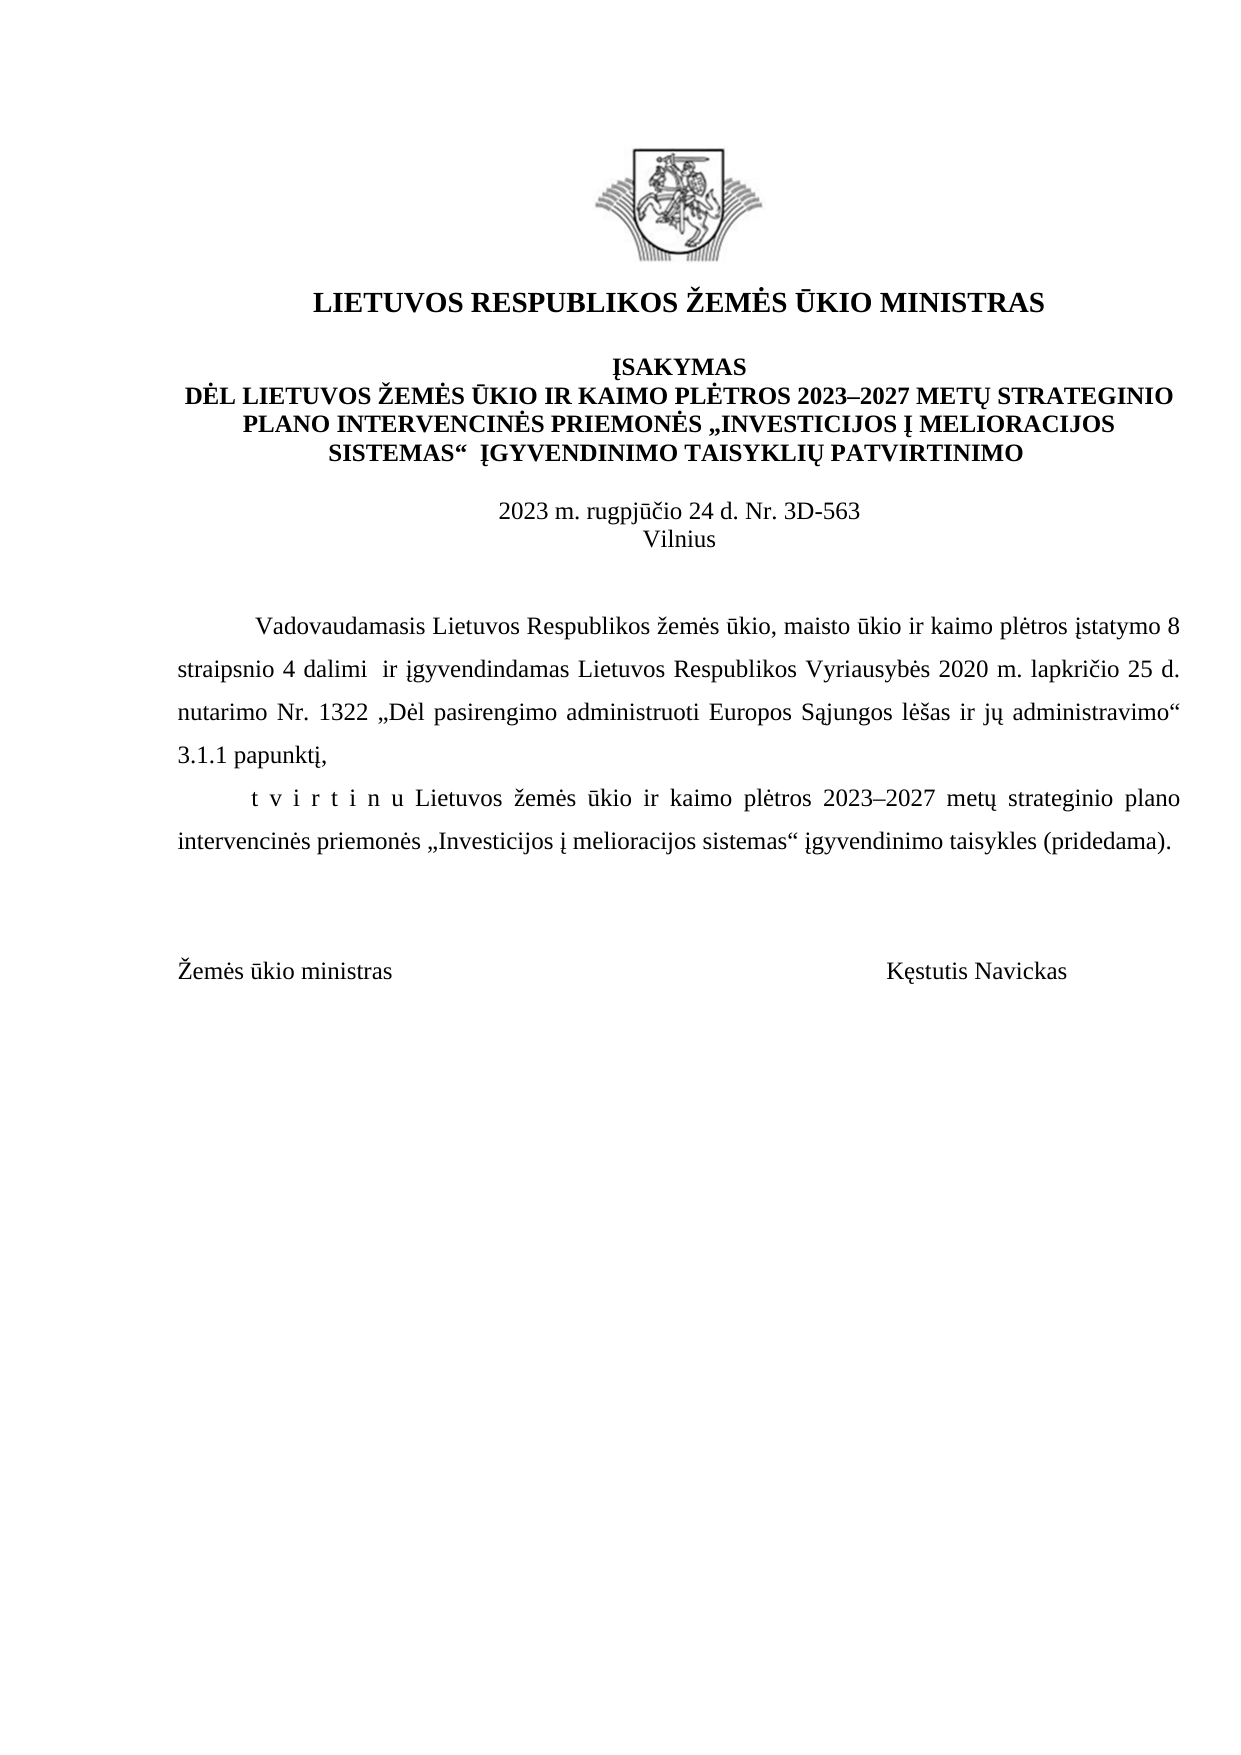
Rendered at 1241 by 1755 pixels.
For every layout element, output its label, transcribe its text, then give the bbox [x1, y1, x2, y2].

text LIETUVOS RESPUBLIKOS ŽEMĖS ŪKIO MINISTRAS [177, 285, 1181, 318]
text Vadovaudamasis Lietuvos Respublikos žemės ūkio, maisto ūkio ir kaimo plėtros įstatymo 8 straipsnio 4 dalimi ir įgyvendindamas Lietuvos Respublikos Vyriausybės 2020 m. lapkričio 25 d. nutarimo Nr. 1322 „Dėl pasirengimo administruoti Europos Sąjungos lėšas ir jų administravimo“ 3.1.1 papunktį, [177, 611, 1181, 769]
text Vilnius [177, 524, 1181, 553]
text ĮSAKYMAS [177, 352, 1181, 381]
text DĖL LIETUVOS ŽEMĖS ŪKIO IR KAIMO PLĖTROS 2023–2027 METŲ STRATEGINIO PLANO INTERVENCINĖS PRIEMONĖS „INVESTICIJOS Į MELIORACIJOS SISTEMAS“ ĮGYVENDINIMO TAISYKLIŲ PATVIRTINIMO [177, 381, 1181, 467]
text 2023 m. rugpjūčio 24 d. Nr. 3D-563 [177, 496, 1181, 524]
text t v i r t i n u Lietuvos žemės ūkio ir kaimo plėtros 2023–2027 metų strateginio plano intervencinės priemonės „Investicijos į melioracijos sistemas“ įgyvendinimo taisykles (pridedama). [177, 783, 1181, 855]
text Žemės ūkio ministras Kęstutis Navickas [177, 956, 1181, 984]
